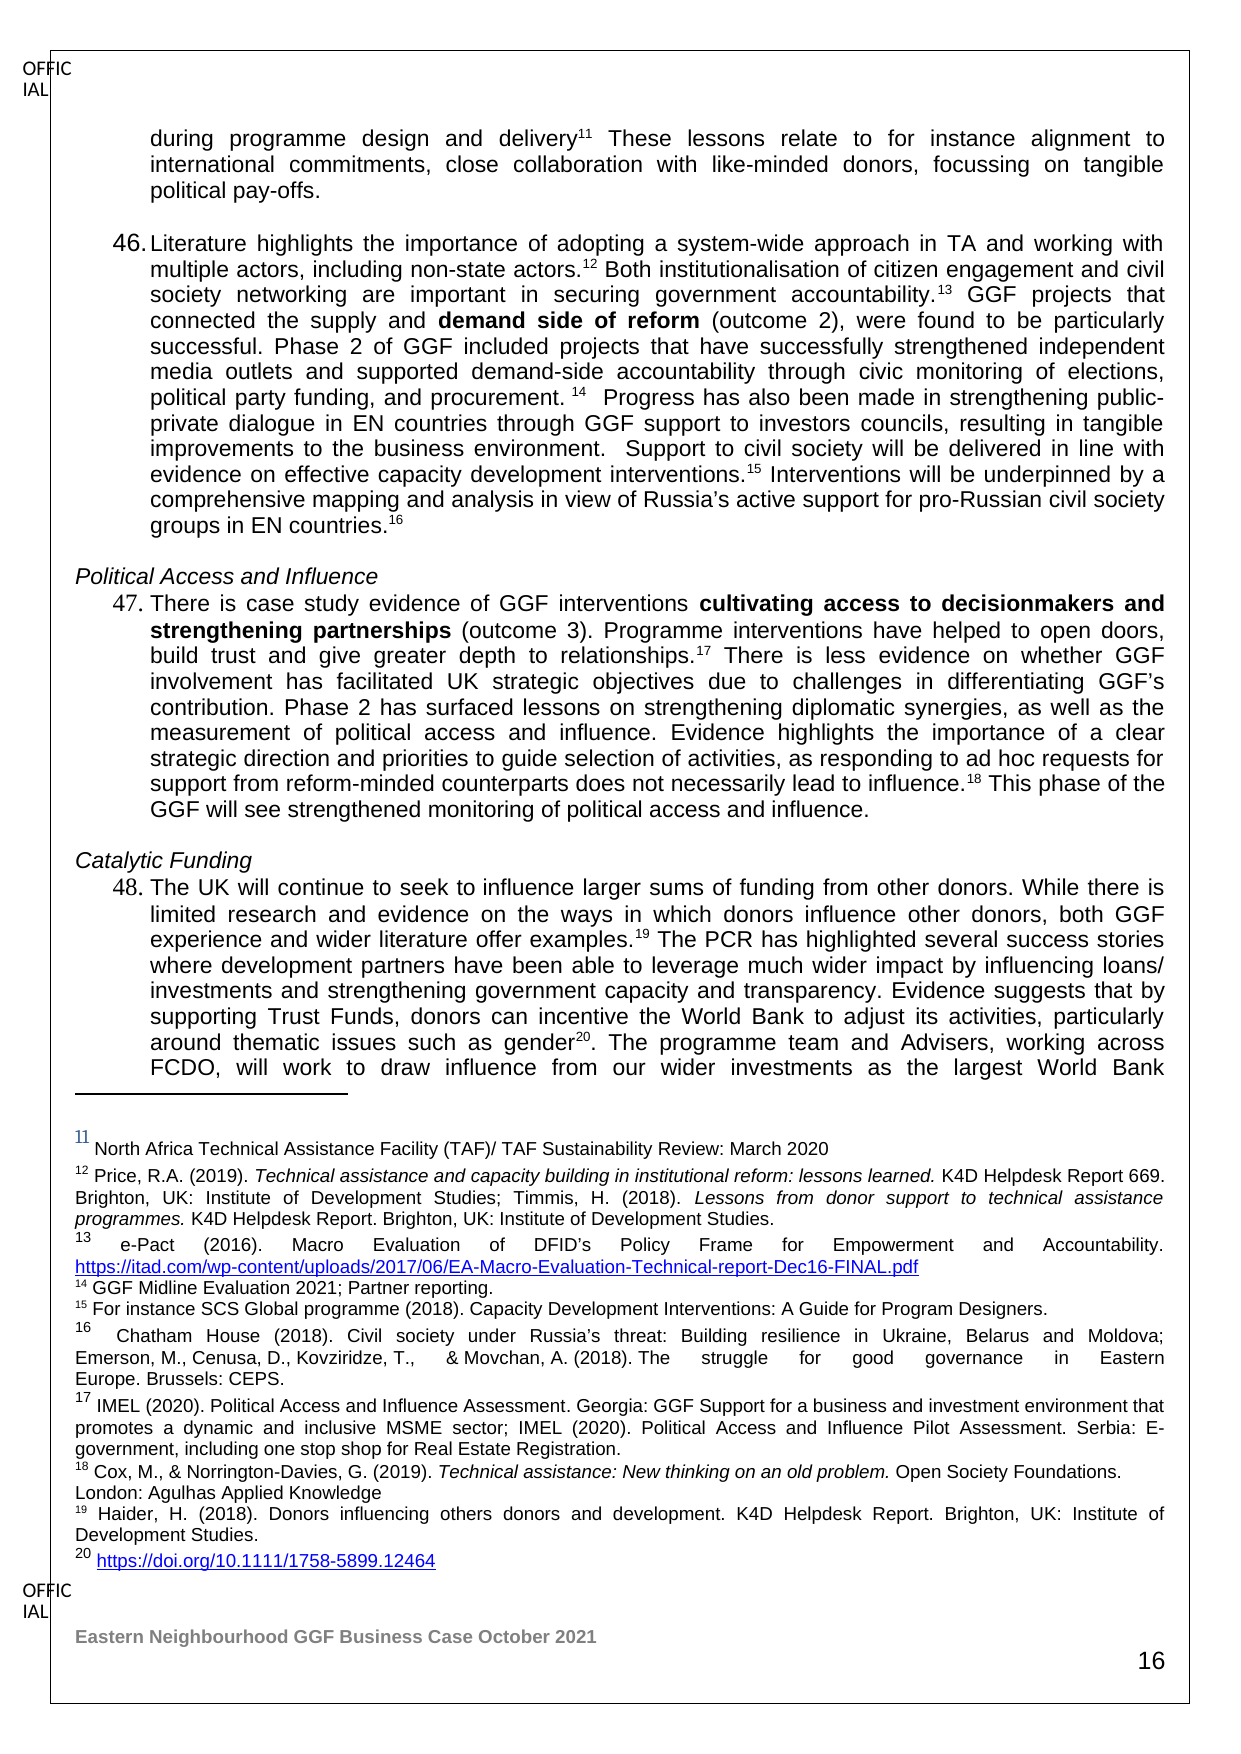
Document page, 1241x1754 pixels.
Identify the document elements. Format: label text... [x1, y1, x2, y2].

list Chatham House (2018). Civil society under Russia’s threat: Building resilience in Ukraine, Belarus and Moldova; Emerson, M., Cenusa, D., Kovziridze, T., & Movchan, A. (2018). The struggle for good governance in Eastern Europe. Brussels: CEPS. [75, 1320, 1165, 1389]
list e-Pact (2016). Macro Evaluation of DFID’s Policy Frame for Empowerment and Accountability. https://itad.com/wp-content/uploads/2017/06/EA-Macro-Evaluation-Technical-report-Dec16-FINAL.pdf [75, 1229, 1165, 1278]
list https://doi.org/10.1111/1758-5899.12464 [75, 1545, 1165, 1573]
list The UK will continue to seek to influence larger sums of funding from other donors. While there is limited research and evidence on the ways in which donors influence other donors, both GGF experience and wider literature offer examples. The PCR has highlighted several success stories where development partners have been able to leverage much wider impact by influencing loans/ investments and strengthening government capacity and transparency. Evidence suggests that by supporting Trust Funds, donors can incentive the World Bank to adjust its activities, particularly around thematic issues such as gender. The programme team and Advisers, working across FCDO, will work to draw influence from our wider investments as the largest World Bank [112, 873, 1165, 1081]
text Catalytic Funding [75, 848, 1165, 873]
list Cox, M., & Norrington-Davies, G. (2019). Technical assistance: New thinking on an old problem. Open Society Foundations. London: Agulhas Applied Knowledge [75, 1459, 1165, 1503]
list Literature highlights the importance of adopting a system-wide approach in TA and working with multiple actors, including non-state actors. Both institutionalisation of citizen engagement and civil society networking are important in securing government accountability. GGF projects that connected the supply and demand side of reform (outcome 2), were found to be particularly successful. Phase 2 of GGF included projects that have successfully strengthened independent media outlets and supported demand-side accountability through civic monitoring of elections, political party funding, and procurement. Progress has also been made in strengthening public-private dialogue in EN countries through GGF support to investors councils, resulting in tangible improvements to the business environment. Support to civil society will be delivered in line with evidence on effective capacity development interventions. Interventions will be underpinned by a comprehensive mapping and analysis in view of Russia’s active support for pro-Russian civil society groups in EN countries. [112, 228, 1165, 538]
subtitle North Africa Technical Assistance Facility (TAF)/ TAF Sustainability Review: March 2020 [75, 1126, 1165, 1164]
list GGF Midline Evaluation 2021; Partner reporting. [75, 1278, 1165, 1299]
list There is case study evidence of GGF interventions cultivating access to decisionmakers and strengthening partnerships (outcome 3). Programme interventions have helped to open doors, build trust and give greater depth to relationships. There is less evidence on whether GGF involvement has facilitated UK strategic objectives due to challenges in differentiating GGF’s contribution. Phase 2 has surfaced lessons on strengthening diplomatic synergies, as well as the measurement of political access and influence. Evidence highlights the importance of a clear strategic direction and priorities to guide selection of activities, as responding to ad hoc requests for support from reform-minded counterparts does not necessarily lead to influence. This phase of the GGF will see strengthened monitoring of political access and influence. [112, 589, 1165, 822]
list Price, R.A. (2019). Technical assistance and capacity building in institutional reform: lessons learned. K4D Helpdesk Report 669. Brighton, UK: Institute of Development Studies; Timmis, H. (2018). Lessons from donor support to technical assistance programmes. K4D Helpdesk Report. Brighton, UK: Institute of Development Studies. [75, 1164, 1165, 1229]
list IMEL (2020). Political Access and Influence Assessment. Georgia: GGF Support for a business and investment environment that promotes a dynamic and inclusive MSME sector; IMEL (2020). Political Access and Influence Pilot Assessment. Serbia: E-government, including one stop shop for Real Estate Registration. [75, 1389, 1165, 1459]
list during programme design and delivery These lessons relate to for instance alignment to international commitments, close collaboration with like-minded donors, focussing on tangible political pay-offs. [112, 126, 1165, 203]
text Political Access and Influence [75, 564, 1165, 589]
list Haider, H. (2018). Donors influencing others donors and development. K4D Helpdesk Report. Brighton, UK: Institute of Development Studies. [75, 1503, 1165, 1545]
list For instance SCS Global programme (2018). Capacity Development Interventions: A Guide for Program Designers. [75, 1299, 1165, 1320]
